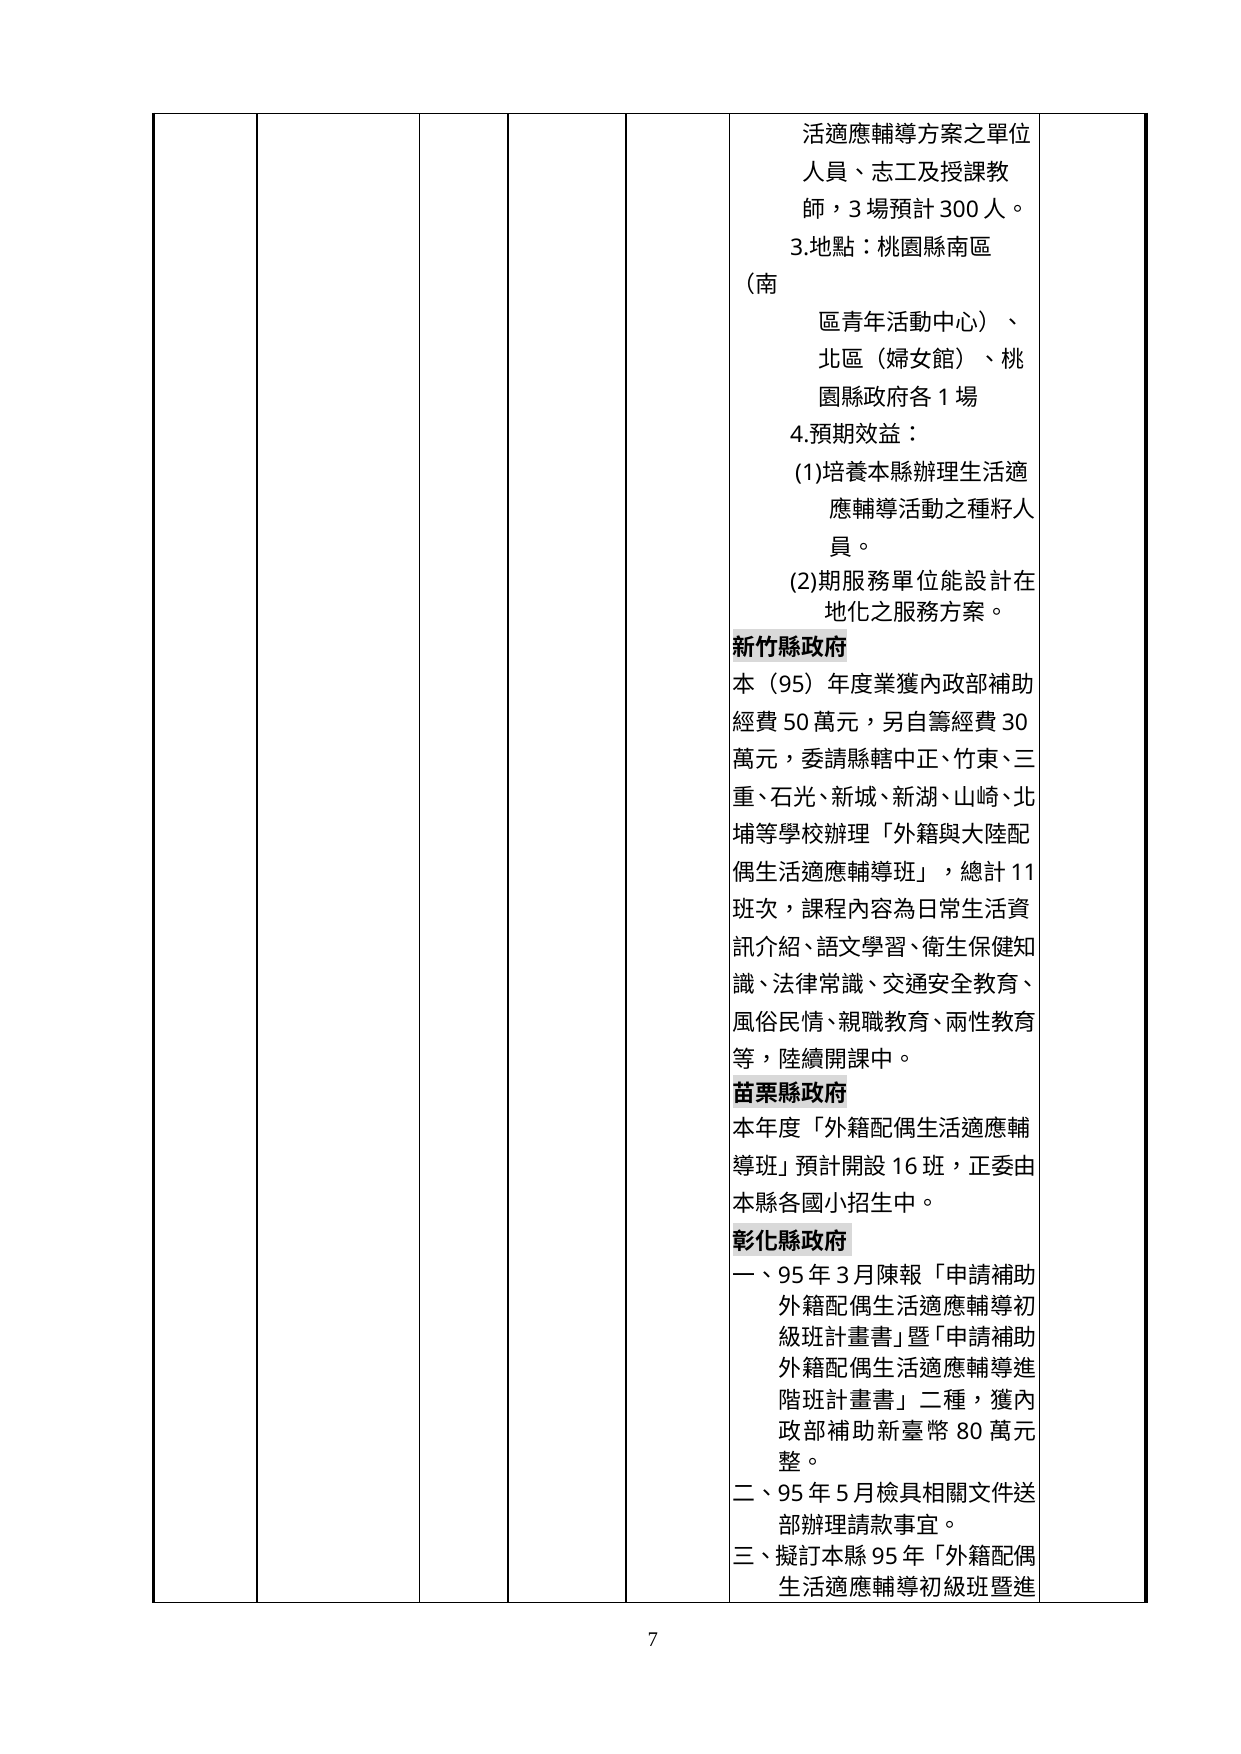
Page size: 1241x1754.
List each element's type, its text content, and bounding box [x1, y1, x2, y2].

table_cell [627, 114, 729, 1602]
table_cell [420, 114, 507, 1602]
table_cell [1040, 114, 1144, 1602]
table_cell [258, 114, 419, 1602]
table_cell [509, 114, 625, 1602]
table_cell [155, 114, 256, 1602]
table_cell 內政部 戶政司： 一、95年度編有補助地方政府辦理外籍與大陸配偶生活適應輔導事宜1,600萬元。 二、為加強辦理外籍配偶照顧輔導措施，由本部會同教育部組成「外籍配偶生活輔導、語言學習及子女課後照顧實施計畫工作小組」，並於95年6月15日、7月14日、9月8日分別召開第1次、第2次及第1次檢討會議暨工作小組第3次會議工作小組會議，本部簡常務次長太郎及教育部吳常務次長財順共同主持，邀請各直轄市、縣（市）政府代表及工作小組成員與會。另為了解地方政府執行情形及協助排除困難，第1次實地訪視預定於95年10月辦理。 三、為配合移民署成立作業，故將中外聯姻生活輔導種籽研習營之時程延至95年12月中旬辦理。 社會司：結合民間團體辦理「外籍與大陸配偶生活適應輔導班」計畫，95年1月至6月計補助64案，經費計699萬7,200元。 陸委會 95年1月至6月本會委託中華救助總會辦理： 一、2期「大陸配偶生活輔導營」：計54人參加，大陸配偶對此生活成長營一致表示內容充實獲益良多。 二、3場次「大陸配偶法令說明會」：其中苗栗縣2場次300人，南投縣1場次150人，大陸配偶對辦理此說明會均表示肯定及支持 。 三、2期「新移民輕鬆學上網」：計學員60名，於中華職業訓練中心開班授課。大陸配偶尤其係「團聚」、「依親居留」身分者，亦可受惠參訓，均深表感念有此學習機會；並經課程結束問卷調查分析，總體之和逾3/4學員答滿意以上程度。 四、3月至11月計9場次「關懷在台大陸配偶生活成長講座」。 勞委會 一、公立就業服務機構配合轄區直轄市及縣市政府於辦理識字班、生活適應班、機車考照班、汽車駕訓班、社區大學等各類班別時，說明就業服務與職業訓練等。 二、95年1月至6月配合縣市政府辦理前開班別，說明外籍與大陸配偶如何就業及參訓管道等，計33場，外籍與大陸地區配偶計370人參加。 退輔會 一、由本會派員，巡迴各縣、市服務機構，辦理照顧輔導說明及座談，並邀請各地方政府派員參加，結合擴大社會資源共享，以生活輔導、婚姻諮商及法令說明為重點方向，鼓勵熱烈參與，期使促成家庭和諧，縮短文化適應期，以保障及維護自身權益。95年1月至6月已辦理13場次計有2,452人參加。 二、配合中華救助總會辦理95年度「大陸配偶法令說明會」。1月至6月計協辦2場次，概有榮民、眷70餘人參加。 三、為精進照顧輔導措施及順利推展工作，針對本會各服務及安養機構業管人員，於95年5月與6月，分兩梯次召訓各服務副首長、安養機構社工室主任與承辦人，共計129人，同時並邀請陸委會及境管局協助，採集中統一講解、討論及座談方式辦理工作幹部講習，藉以熟悉現行相關法令規定，統一相關作業規定及作法，以落實照顧輔導政策，促使儘早融入我國社會生活環境。 臺北市政府 (一)南港區戶政事務所於95年1月份及4月份假本市新移民會館（南港區）開辦第1、2期「新移民台語研習班」，計招收65位學員，研習時數30小時，結業後並頒發內政部「外籍人士上課時數證明」及本府民政局「研習證明書」。 (二)內湖區戶政事務所於95年上半年度假本市新移民會館（南港區）開辦3期「新移民國語研習班」，總計招收89位學員，研習時數30小時，結業後並頒發內政部「外籍人士上課時、數證明」及本府民政局「研習證明書」。 (三)文山區第一戶政事務所於95年2月份假本市新移民會館辦理「新移民泰語研習班」，計招收30位學員，招收對象係與新移民結婚之本市市民及其3親等內之親屬或服務新移民之行政機關人員、教師、社工員等。 (四)士林區公所於95年2月及6月份開辦第12、13期「新移民生活適應班」，計有來自越南、泰國、印尼、歐美國家等國家134名學員報名，除學習語文外，另輔以生活適應、風土民情介紹及戶外教學等課程。 (五)北投區戶政事務所於95年2月份開辦「新移民生活成長營」（外籍學員班），計招收40位學員，其課程包括語言(國、台語)訓練、烹飪、手工藝、文化民俗及認識環境、生育及優生保健、居留及設籍、戶政法令及社福教育資源介紹等輔導課程等。 (六)民政局於95年3月份首次開辦「飄洋過海 彩繪人生─新移民表演工作坊」，計招收17位學員，協助新移民接觸多元文化教育研習，以提升其社會參與並鼓勵參與社團及公共事務。 (七)松山區戶政事務所於95年5月份假新移民會館（南港區）開辦「新移民生活成長營」（大陸學員班），計招收25位學員，其課程包括生活化本國語言訓練、手工藝、文化習俗及風俗民情介紹、生育及優生保健、居留及設籍等內容 高雄市政府 一、社會局：結合高雄市基督教家庭服務協會辦理「外籍配偶生活安全教育課程」。自5月26日起至6月底止，假前鎮基督長老教會及本市婦女館辦理，共有102位外籍配偶參與。課程內容包含機(汽)車考照、家庭暴力防治及愛滋病防治等課程。已辦畢2班，每班上課時數共18小時。 二、民政局: (一)完成95年度生活適應輔導班規劃：預計於8月至10月開辦14班；11月至12月開辦12班，於本市各行政區辦理，預期招收500至550人 (二)規劃外籍配偶遠距空中教學腳本，以協助無法到教學場所參與學習的外籍配偶，經由收視公共電視頻道或自主學習教學光碟、廣播錄音帶，完成居家學習，以協助外籍配偶取得歸化國籍之基本識字能力及具備國民基本常識。 臺北縣政府 一、民政局：規劃於95年7月至9月間辦理「94年度外籍與大陸配偶生活適應輔導班」，其課程內容包括：居留與國籍取得、優生保健與子女教養、婦幼人身安全、才藝與烹飪教學、地方風俗民情介紹等，使能順利融入我國生活環境，共創多元文化社會，並避免因適應不良而衍生之各種家庭與社會問題。 二、社會局：補助公所及民間團體辦理新住民聯誼活動及社會融入課程，95年截至目前共計補助11案，受惠人數計600人。 宜蘭縣政府 民政局： 籌辦95年外籍與大陸配偶生活適應輔導班預計10個場次，經費計40萬元，參與人數預估200人。 籌辦95年至96年外籍與大陸配偶生活適應輔導班，預計9個場次，經費計96萬1,560元，參與人數預估220人。 (三)為鼓勵外籍與大陸配偶正當休閒活動、培養良好休閒娛樂、促進身心健康、家庭和諧，於95年6月18日辦理「北台八縣市新移民歌唱及舞蹈比賽」宜蘭縣初賽計37位外籍與大陸配偶報名參賽。 桃園縣政府 (一)生活適應輔導班， 1.以生動、活潑的互動方式啟發其學習興趣、增進其表達能力。 2.每班人數：每班學員以15至30人為原則，15人以上得開一個班次，預估開9個班次。 3.辦理時間：自95年8月至12月止，每一個班次以上課5 週為限，每梯次至少應有2個月以上間隔，。 4.上課地點：各承辦之國民中小學或其附設補習學校、社區大學、民間團體或社區發展協會則以適合公共出入之地點為宜。 (二)種籽研習營 1.辦理期程： 95年9月至11月 2.參加對象及人數： 協助刻正辦理或有意願辦理外籍與大陸配偶生活適應輔導方案之單位人員、志工及授課教師，3場預計300人。 3.地點：桃園縣南區（南 區青年活動中心）、北區（婦女館）、桃園縣政府各1場 4.預期效益： (1)培養本縣辦理生活適應輔導活動之種籽人員。 (2)期服務單位能設計在地化之服務方案。 新竹縣政府 本（95）年度業獲內政部補助經費50萬元，另自籌經費30萬元，委請縣轄中正、竹東、三重、石光、新城、新湖、山崎、北埔等學校辦理「外籍與大陸配偶生活適應輔導班」，總計11班次，課程內容為日常生活資訊介紹、語文學習、衛生保健知識、法律常識、交通安全教育、風俗民情、親職教育、兩性教育等，陸續開課中。 苗栗縣政府 本年度「外籍配偶生活適應輔導班」預計開設16班，正委由本縣各國小招生中。 彰化縣政府 一、95年3月陳報「申請補助外籍配偶生活適應輔導初級班計畫書」暨「申請補助外籍配偶生活適應輔導進階班計畫書」二種，獲內政部補助新臺幣80萬元整。 二、95年5月檢具相關文件送部辦理請款事宜。 三、擬訂本縣95年「外籍配偶生活適應輔導初級班暨進階班實施計畫」函轉各戶政事務所據以辦理，訂於彰化、員林、秀水、埤頭等地區各開辦1班，計初級班4班、進階班4班。 四、迄95年6月底秀水班課程結束，初級班結業人數42人，進階班結業人數43人，執行經費共計新台幣20萬元。 五、95年6月轉頒內政部「外籍配偶生活輔導、語言學習及子女課後照顧實施計畫」。 六、95年6月陳報辦理「外籍配偶生活輔導、語言學習及子女課後照顧實施計畫」服務窗口一覽表。 七、95年6月函請村里幹事訪查轄內外籍配偶參加生活輔導班意願。 八、95年6月函報「辦理外籍配偶生活輔導申請補助計畫書」。 南投縣政府 一、95年度內政部補助50萬元納入預算之外籍與大陸配偶照顧輔導計畫由社會局承辦刻正辦理撥款中，依計畫預定7月起開設5班。 二、因應外配基金補助本府170萬9,440元辦理「外籍配偶生活輔導班」6月份起以電話及網路、縣政頻道、新聞，並深入外籍配偶家庭積極宣導規劃本縣辦理計畫，將於95年7月1日起至96年5月10日止陸續開設16班次。 雲林縣政府 本縣家庭教育中心於95年3月至6月補助石榴國小等10所學校辦理「外籍配偶子女成長團體」活動，活動內容主題主要以增進外籍配偶子女自我概念、親子溝通、生涯規劃為主軸，共計64場次。 嘉義縣政府 一、訂定本縣95年度外籍與大陸配偶生活適應輔導事宜，包括生活適應輔導班、種籽研習班、推廣多元化活動3項計畫，業經內政部同意補助在案，並預定於7月至12月間辦理，參與受益人數約980人。 二、提報外籍配偶照顧輔導基金辦理外籍配偶生活輔導班申請補助計畫，業獲核定，預定於95年7月至96年5月間開辦18班，受益人數540人。 三、辦理生活適應輔導班計4班，計1,460人次受益。 臺南縣政府 一、關廟、隆田及鹽水等3所國小辦理外籍與大陸配偶生活適應輔導班。 二、已輔導本縣16個社會福利單位於本縣14鄉鎮開辦18個「外籍配偶生活適應輔導班」，提供外籍與大陸配偶識字教學、語言訓練、台灣民俗與文化介紹、親職教育、衛生醫療優生保健、法律諮詢、家庭暴力防治、人身安全相關服務資源網絡等，受益人數329人。 高雄縣政府 一、社會局： (一)生活適應輔導班：扶植本縣25個社區/社團開辦生活適應輔導31班，約1萬2,000人次參與。 (二)辦理外籍配偶及大陸配偶種籽服務人員培訓，提供外籍配偶家庭成員家庭服務，共辦理4場次，135人次參與。 (三)外籍配偶及大陸配偶種籽通譯大使培訓，共6場次，80人次參與。 二、衛生局:95年1月至6月配合生活適應輔導班及其他集會時加入保健教育課程計12場351人。 花蓮縣政府 一、自5月16日起分北、中、南三區開辦5班外籍配偶生活適應輔導，上課地點分別於基督教女青年會、壽豐牛犁社區、光復社教站、瑞穗國小、富里國中等地方舉行；課程內容包括語文學習、法律常識、衛生保健宣導、風俗民情、親職教育、兩性教育、日常生活資訊介紹等，上課時數共計152小時；瑞穗國小已於6月22日結束24小時輔導課程，27日舉辦結業典禮，學員24名，14名各獲縣長全勤獎精美羊毛被乙份。 二、 6月3日辦理「無菸花蓮-有氣花蓮」健走活動，參加人數約計2,000人（以通知單函邀3,510名外籍配偶參加，參加人數約計300人）。 三、95年度補助花蓮縣基督教女青年會辦理「外籍配偶生活適應成長班~初級班、進階班」，辦理時間3月至6月合計18週，每週一、三、五晚上7時至9時；上課地點：花蓮縣基督教女青年會第二會館（南洋姊妹學苑）上課時數共計104小時 澎湖縣政府 一、本（95）年度為落實外籍配偶照顧輔導措施，向內政部爭取補助經費新台幣30萬元，預計開辦外籍配偶（含大陸配偶）生活適應輔導班4班，分別由西嶼鄉婦女會及湖西鄉、白沙鄉、七美鄉公所承辦。輔導對象為本縣辦妥結婚登記且已入境停留、居留或定居之外籍與大陸配偶，約計90人；輔導計畫業已完成審核程序，並將自7月陸續開班，預定於同年10月底以前完成。 二、另依內政部「外籍配偶生活輔導、語言學習及子女課後照顧實施計畫」，由外籍配偶照顧輔導基金補助本縣辦理外籍配偶生活輔導班3班，計新台幣32萬520元整；承辦單位為西嶼鄉、望安鄉及七美鄉公所。辦理期程至96年5月止，目前刻正依計畫辦理訪查中。 金門縣政府 一、95年4月22日由本府婦女福利服務中心辦理「新移民女性生活成長活動」內容包括演講比賽與技藝研習，參加人數及眷屬共計100人。 二、95年度「外籍與大陸配偶生活適應輔導班」己奉 核定開辦5班在案，預定於7月份陸續招生開課。 三、95年5月2日假社會福利館辦理新移民女性生活成長活動，期以加強地區新移民女性照顧與服務，協助適應地區民俗風情，透過國語演講比賽及技藝研習，鼓勵新移民女性展現自我表達的自信，積極融入本土化生活，促進家庭和樂幸福。 基隆市政府 於95年6月26日至8月31日假本市光隆職校辦理外籍與大陸配偶生活適應輔導班3班，學員共計90名。 新竹市政府 95年1月至5月辦理外籍配偶生活適應輔導活動： 一、外籍配偶家族包胖水餃比賽：活動日期5月6日，人數為400人。 二、客家生活初體驗：活動日期5月7日，人數為120人。 三、親職講座：活動日期5月9日，人數為80人。 四、衛生講座：活動日期5月17日，人數為80人。 五、兩性關係講座：活動日期5月18日，人數為80人 六、新移民家庭生態研習：活動日期5月21日，人數為160人。 以上活動均由外籍配偶與家屬共同參與，受到外籍配偶與家屬之肯定，報名人數超出原有之規劃，有助於外籍配偶融入社區生活及增進家庭親子關係，達到共創和諧社會之目的 臺中市政府 95年7月至10月間，預計由本府委請本市各社區大學，辦理共5班次的外籍與大陸配偶生活適應輔導班及2梯次外籍配偶機車駕照輔導考照班。 嘉義市政府 一、設計「外籍與大陸配偶生 活輔導課程參加意願調查表」880份，請里幹事就轄區外籍配偶實際訪查、鼓勵參與本府各局室開辦之多元生活輔導課程。 二、自6月26日起上網公開招標，預訂於7月12日辦理投標廠商評審會，評審優勝廠商承攬本府「95年外籍與大陸配偶生活適應輔導班」，預計將於7月至11月間開辦、分三班招生90人 三、新住民家庭服務中心已於95年6月17日至9月16日（每週六）東區興村教會辦理「新住民婦女生活適應輔導班」，服務約為450人次。 臺南市政府 已於95年5月2日及4日分別於安平區及安南區開辦2班輔導班，受益人數(含家屬共約50人) [730, 114, 1039, 1602]
